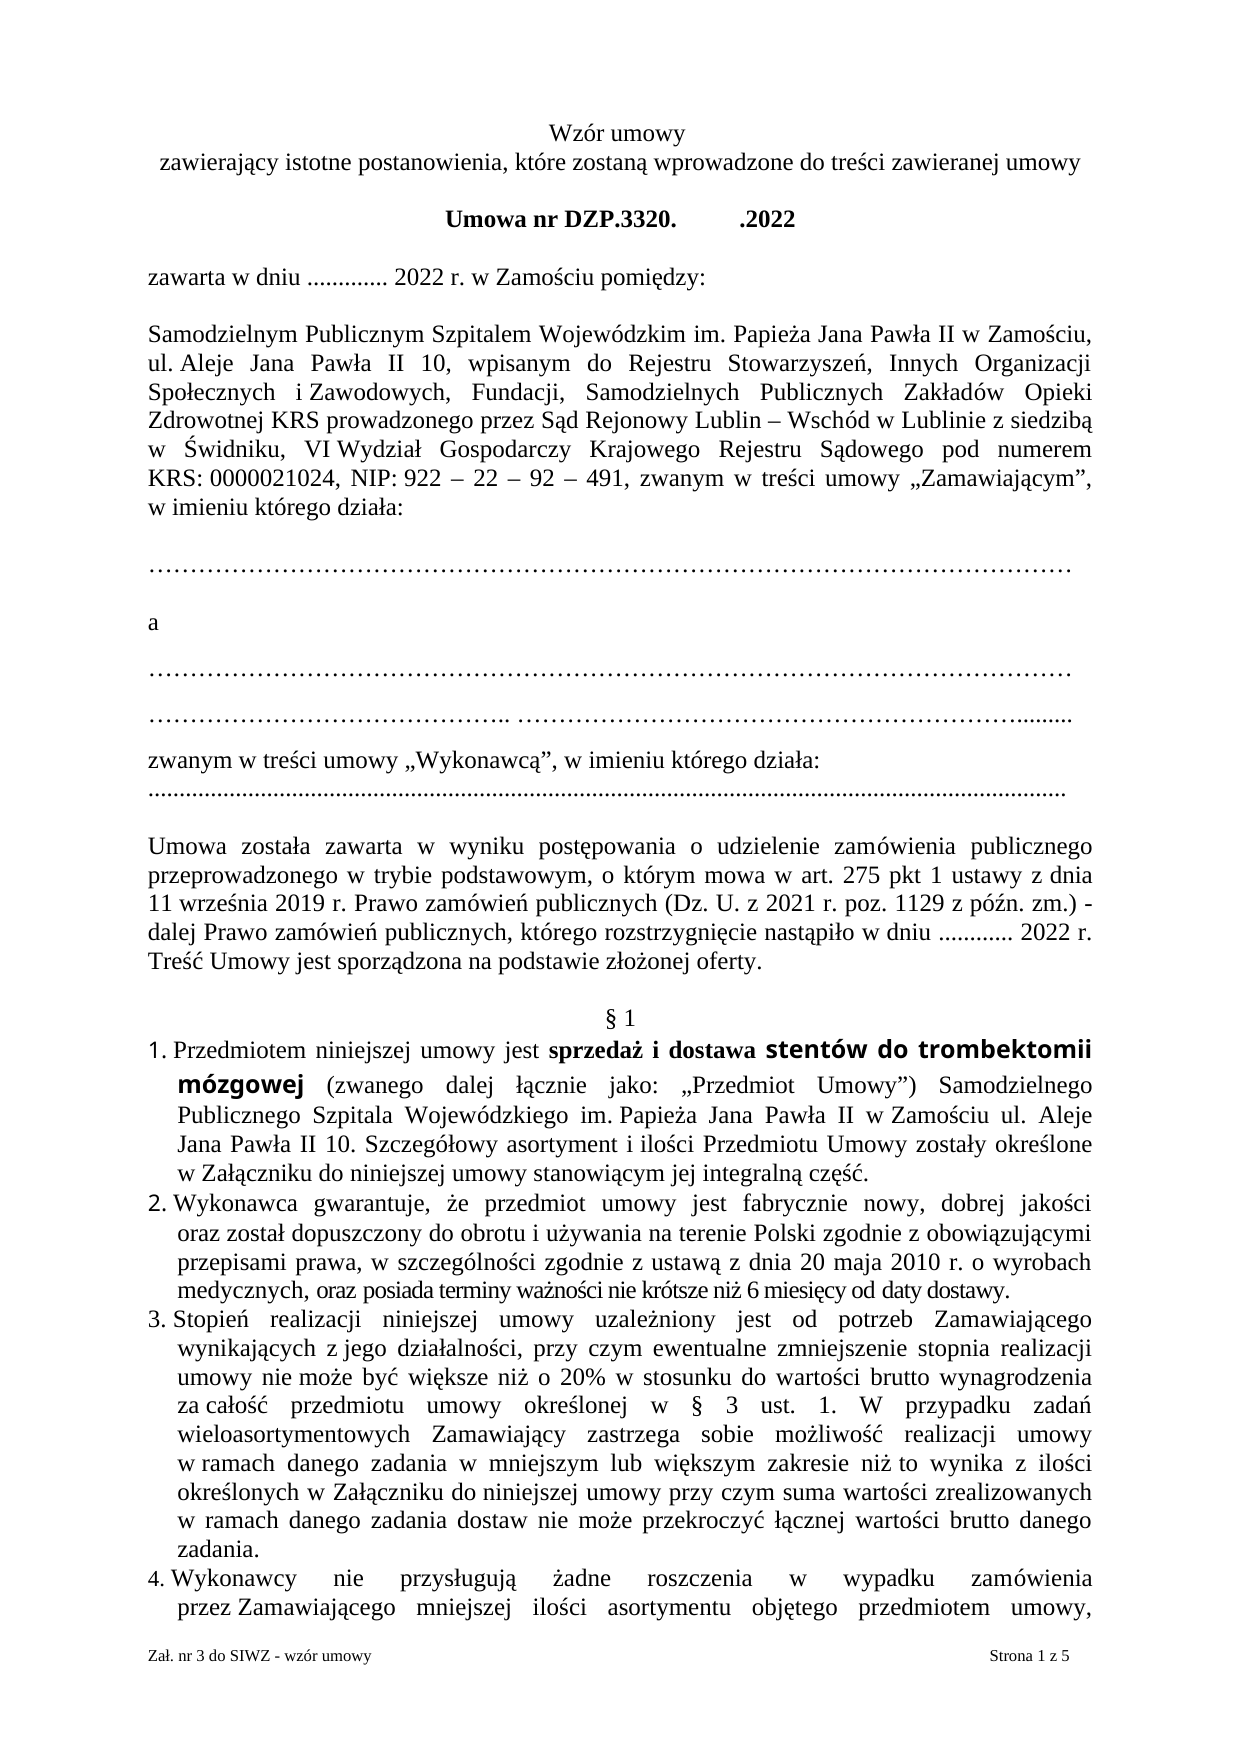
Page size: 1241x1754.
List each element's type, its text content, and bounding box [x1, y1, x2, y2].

text a ……………………………………………………………………………………………………………………………………….. ……………………………………………………......... [148, 607, 1093, 727]
text zawarta w dniu ............. 2022 r. w Zamościu pomiędzy: [148, 262, 1093, 291]
text ………………………………………………………………………………………………… [148, 549, 1093, 578]
list Wykonawca gwarantuje, że przedmiot umowy jest fabrycznie nowy, dobrej jakości oraz został dopuszczony do obrotu i używania na terenie Polski zgodnie z obowiązującymi przepisami prawa, w szczególności zgodnie z ustawą z dnia 20 maja 2010 r. o wyrobach medycznych, oraz posiada terminy ważności nie krótsze niż 6 miesięcy od daty dostawy. [148, 1187, 1093, 1304]
list Wykonawcy nie przysługują żadne roszczenia w wypadku zamówienia przez Zamawiającego mniejszej ilości asortymentu objętego przedmiotem umowy, [148, 1563, 1093, 1620]
text Wzór umowy [148, 118, 1093, 147]
text ................................................................................................................................................... [148, 773, 1093, 802]
list Przedmiotem niniejszej umowy jest sprzedaż i dostawa stentów do trombektomii mózgowej (zwanego dalej łącznie jako: „Przedmiot Umowy”) Samodzielnego Publicznego Szpitala Wojewódzkiego im. Papieża Jana Pawła II w Zamościu ul. Aleje Jana Pawła II 10. Szczegółowy asortyment i ilości Przedmiotu Umowy zostały określone w Załączniku do niniejszej umowy stanowiącym jej integralną część. [148, 1032, 1093, 1187]
text Samodzielnym Publicznym Szpitalem Wojewódzkim im. Papieża Jana Pawła II w Zamościu, ul. Aleje Jana Pawła II 10, wpisanym do Rejestru Stowarzyszeń, Innych Organizacji Społecznych i Zawodowych, Fundacji, Samodzielnych Publicznych Zakładów Opieki Zdrowotnej KRS prowadzonego przez Sąd Rejonowy Lublin – Wschód w Lublinie z siedzibą w Świdniku, VI Wydział Gospodarczy Krajowego Rejestru Sądowego pod numerem KRS: 0000021024, NIP: 922 – 22 – 92 – 491, zwanym w treści umowy „Zamawiającym”, w imieniu którego działa: [148, 319, 1093, 521]
text Umowa nr DZP.3320. .2022 [148, 204, 1093, 233]
text Umowa została zawarta w wyniku postępowania o udzielenie zamówienia publicznego przeprowadzonego w trybie podstawowym, o którym mowa w art. 275 pkt 1 ustawy z dnia 11 września 2019 r. Prawo zamówień publicznych (Dz. U. z 2021 r. poz. 1129 z późn. zm.) - dalej Prawo zamówień publicznych, którego rozstrzygnięcie nastąpiło w dniu ............ 2022 r. Treść Umowy jest sporządzona na podstawie złożonej oferty. [148, 831, 1093, 975]
list Stopień realizacji niniejszej umowy uzależniony jest od potrzeb Zamawiającego wynikających z jego działalności, przy czym ewentualne zmniejszenie stopnia realizacji umowy nie może być większe niż o 20% w stosunku do wartości brutto wynagrodzenia za całość przedmiotu umowy określonej w § 3 ust. 1. W przypadku zadań wieloasortymentowych Zamawiający zastrzega sobie możliwość realizacji umowy w ramach danego zadania w mniejszym lub większym zakresie niż to wynika z ilości określonych w Załączniku do niniejszej umowy przy czym suma wartości zrealizowanych w ramach danego zadania dostaw nie może przekroczyć łącznej wartości brutto danego zadania. [148, 1304, 1093, 1563]
text zwanym w treści umowy „Wykonawcą”, w imieniu którego działa: [148, 745, 1093, 773]
text zawierający istotne postanowienia, które zostaną wprowadzone do treści zawieranej umowy [148, 147, 1093, 176]
text § 1 [148, 1003, 1093, 1032]
